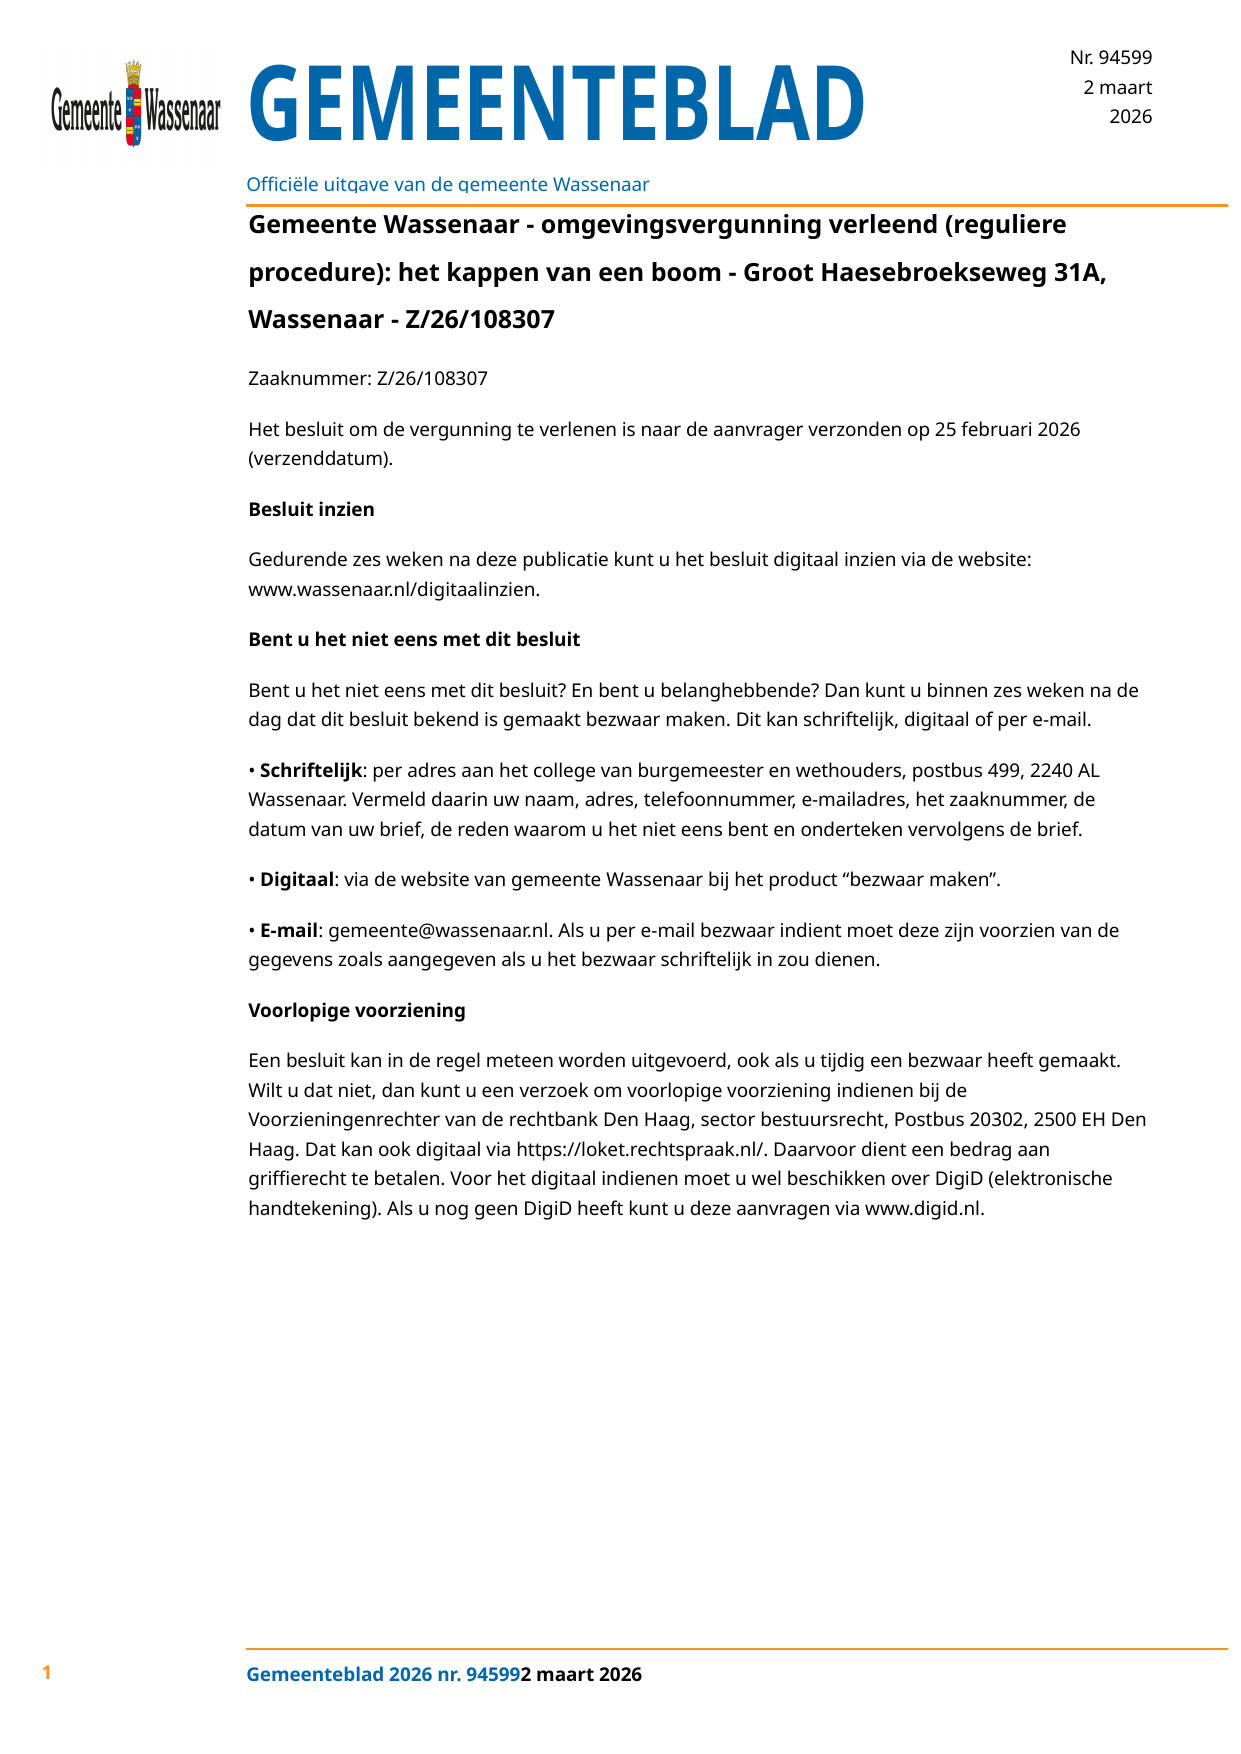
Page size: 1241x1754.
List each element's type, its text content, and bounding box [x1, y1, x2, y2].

text • Digitaal: via de website van gemeente Wassenaar bij het product “bezwaar maken”. [248, 866, 1152, 892]
text Besluit inzien [248, 496, 1152, 522]
text • Schriftelijk: per adres aan het college van burgemeester en wethouders, postbus 499, 2240 AL Wassenaar. Vermeld daarin uw naam, adres, telefoonnummer, e-mailadres, het zaaknummer, de datum van uw brief, de reden waarom u het niet eens bent en onderteken vervolgens de brief. [248, 757, 1152, 842]
text Een besluit kan in de regel meteen worden uitgevoerd, ook als u tijdig een bezwaar heeft gemaakt. Wilt u dat niet, dan kunt u een verzoek om voorlopige voorziening indienen bij de Voorzieningenrechter van de rechtbank Den Haag, sector bestuursrecht, Postbus 20302, 2500 EH Den Haag. Dat kan ook digitaal via https://loket.rechtspraak.nl/. Daarvoor dient een bedrag aan griffierecht te betalen. Voor het digitaal indienen moet u wel beschikken over DigiD (elektronische handtekening). Als u nog geen DigiD heeft kunt u deze aanvragen via www.digid.nl. [248, 1047, 1152, 1221]
text • E-mail: gemeente@wassenaar.nl. Als u per e-mail bezwaar indient moet deze zijn voorzien van de gegevens zoals aangegeven als u het bezwaar schriftelijk in zou dienen. [248, 917, 1152, 972]
text Gemeente Wassenaar - omgevingsvergunning verleend (reguliere procedure): het kappen van een boom - Groot Haesebroekseweg 31A, Wassenaar - Z/26/108307 [248, 207, 1152, 336]
text Bent u het niet eens met dit besluit? En bent u belanghebbende? Dan kunt u binnen zes weken na de dag dat dit besluit bekend is gemaakt bezwaar maken. Dit kan schriftelijk, digitaal of per e-mail. [248, 677, 1152, 732]
text Bent u het niet eens met dit besluit [248, 626, 1152, 652]
picture [41, 47, 231, 172]
text Het besluit om de vergunning te verlenen is naar de aanvrager verzonden op 25 februari 2026 (verzenddatum). [248, 416, 1152, 471]
text Gedurende zes weken na deze publicatie kunt u het besluit digitaal inzien via de website: www.wassenaar.nl/digitaalinzien. [248, 546, 1152, 602]
text Voorlopige voorziening [248, 997, 1152, 1022]
text Zaaknummer: Z/26/108307 [248, 366, 1152, 391]
